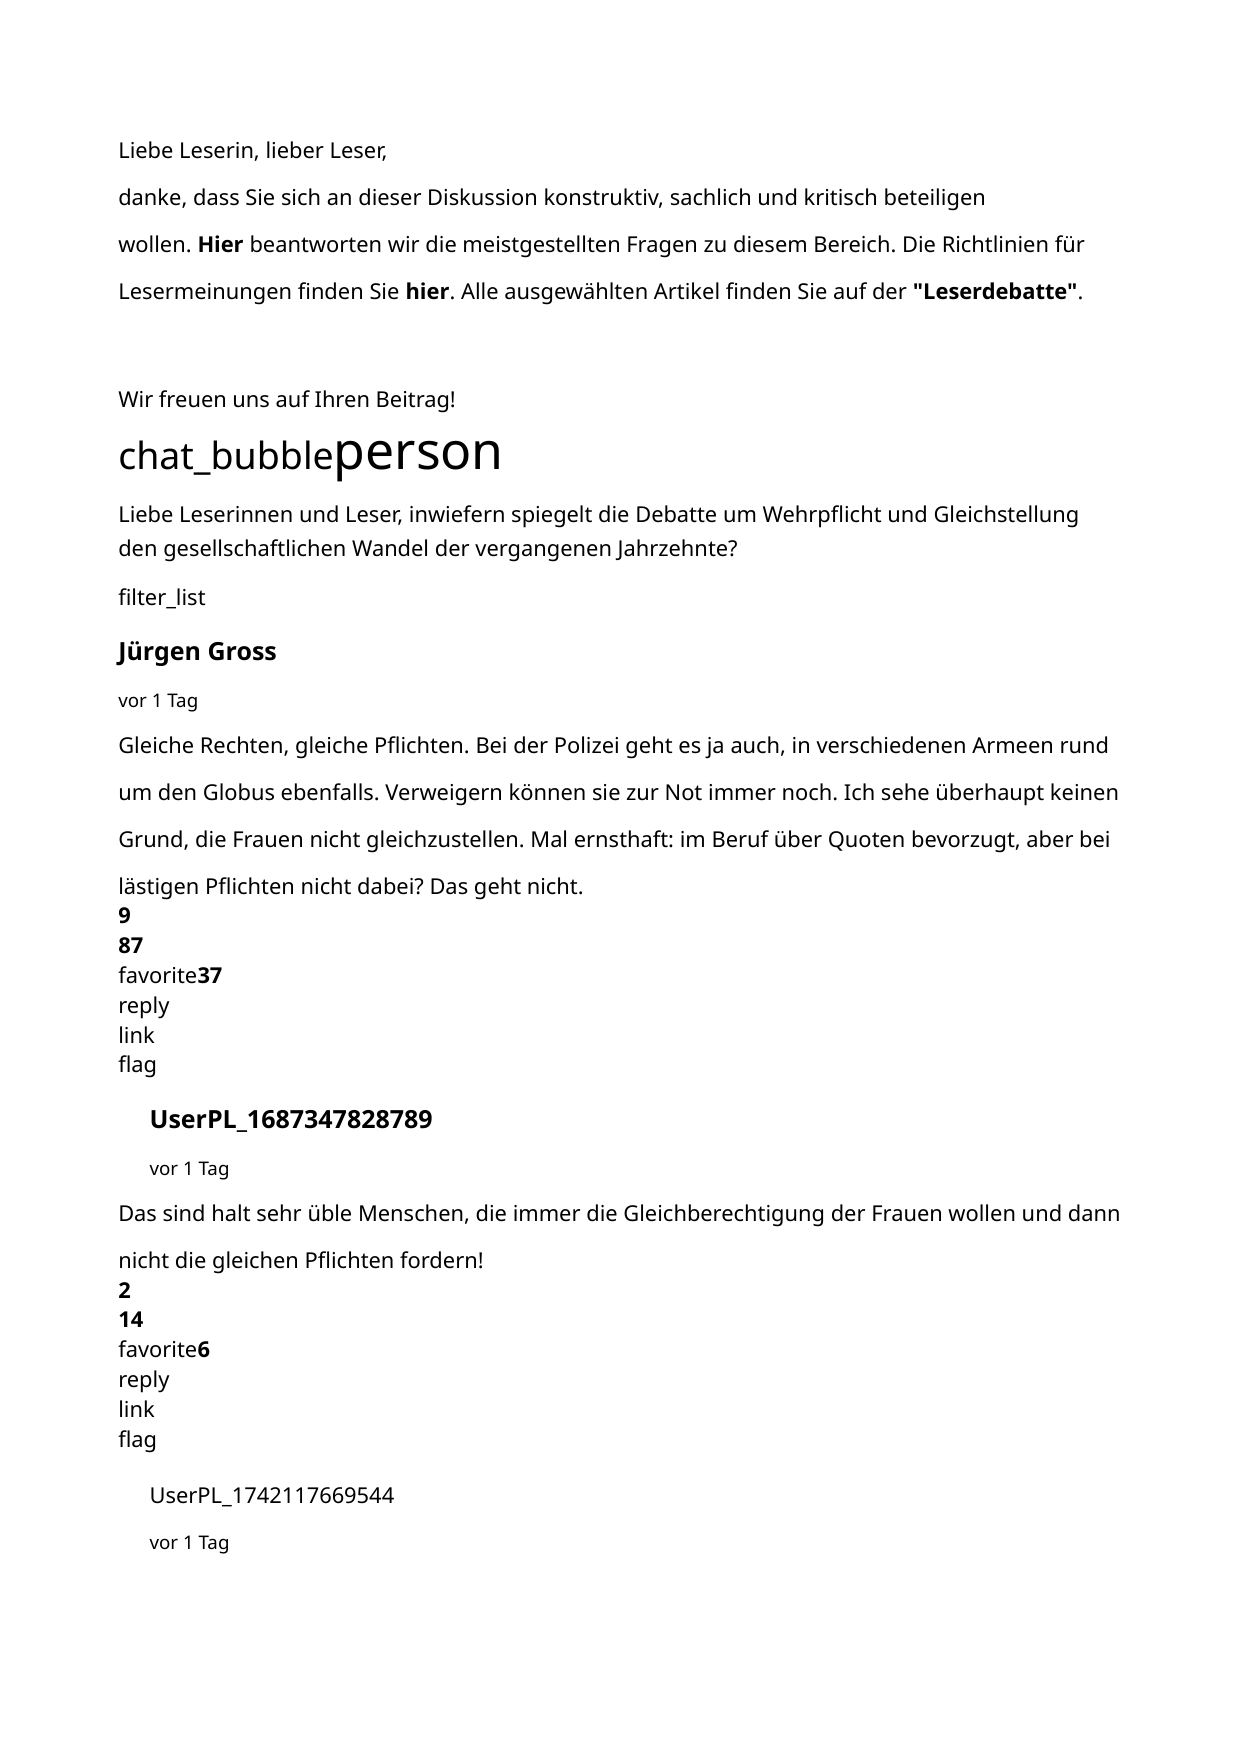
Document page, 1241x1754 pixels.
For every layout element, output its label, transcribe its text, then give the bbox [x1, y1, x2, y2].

text danke, dass Sie sich an dieser Diskussion konstruktiv, sachlich und kritisch beteiligen wollen. Hier beantworten wir die meistgestellten Fragen zu diesem Bereich. Die Richtlinien für Lesermeinungen finden Sie hier. Alle ausgewählten Artikel finden Sie auf der "Leserdebatte". [118, 165, 1122, 306]
text Wir freuen uns auf Ihren Beitrag! [118, 367, 1122, 414]
text favorite37 [118, 960, 1122, 990]
text link [118, 1020, 1122, 1049]
text Jürgen Gross [118, 627, 1114, 668]
text Liebe Leserin, lieber Leser, [118, 118, 1122, 165]
text flag [118, 1049, 1122, 1079]
text flag [118, 1423, 1122, 1453]
text link [118, 1394, 1122, 1423]
text 2 [118, 1274, 1122, 1304]
text vor 1 Tag [149, 1151, 1122, 1181]
text favorite6 [118, 1334, 1122, 1364]
text UserPL_1687347828789 [149, 1095, 1114, 1136]
text filter_list [118, 582, 1122, 611]
text Das sind halt sehr üble Menschen, die immer die Gleichberechtigung der Frauen wollen und dann nicht die gleichen Pflichten fordern! [118, 1181, 1122, 1274]
text reply [118, 1364, 1122, 1394]
text vor 1 Tag [118, 683, 1122, 713]
text reply [118, 990, 1122, 1020]
text chat_bubbleperson [118, 414, 1106, 484]
text UserPL_1742117669544 [149, 1469, 1114, 1509]
text Gleiche Rechten, gleiche Pflichten. Bei der Polizei geht es ja auch, in verschiedenen Armeen rund um den Globus ebenfalls. Verweigern können sie zur Not immer noch. Ich sehe überhaupt keinen Grund, die Frauen nicht gleichzustellen. Mal ernsthaft: im Beruf über Quoten bevorzugt, aber bei lästigen Pflichten nicht dabei? Das geht nicht. [118, 713, 1122, 901]
text Liebe Leserinnen und Leser, inwiefern spiegelt die Debatte um Wehrpflicht und Gleichstellung den gesellschaftlichen Wandel der vergangenen Jahrzehnte? [118, 499, 1122, 563]
text 14 [118, 1304, 1122, 1334]
text 9 [118, 901, 1122, 930]
text vor 1 Tag [149, 1525, 1122, 1555]
text 87 [118, 930, 1122, 960]
